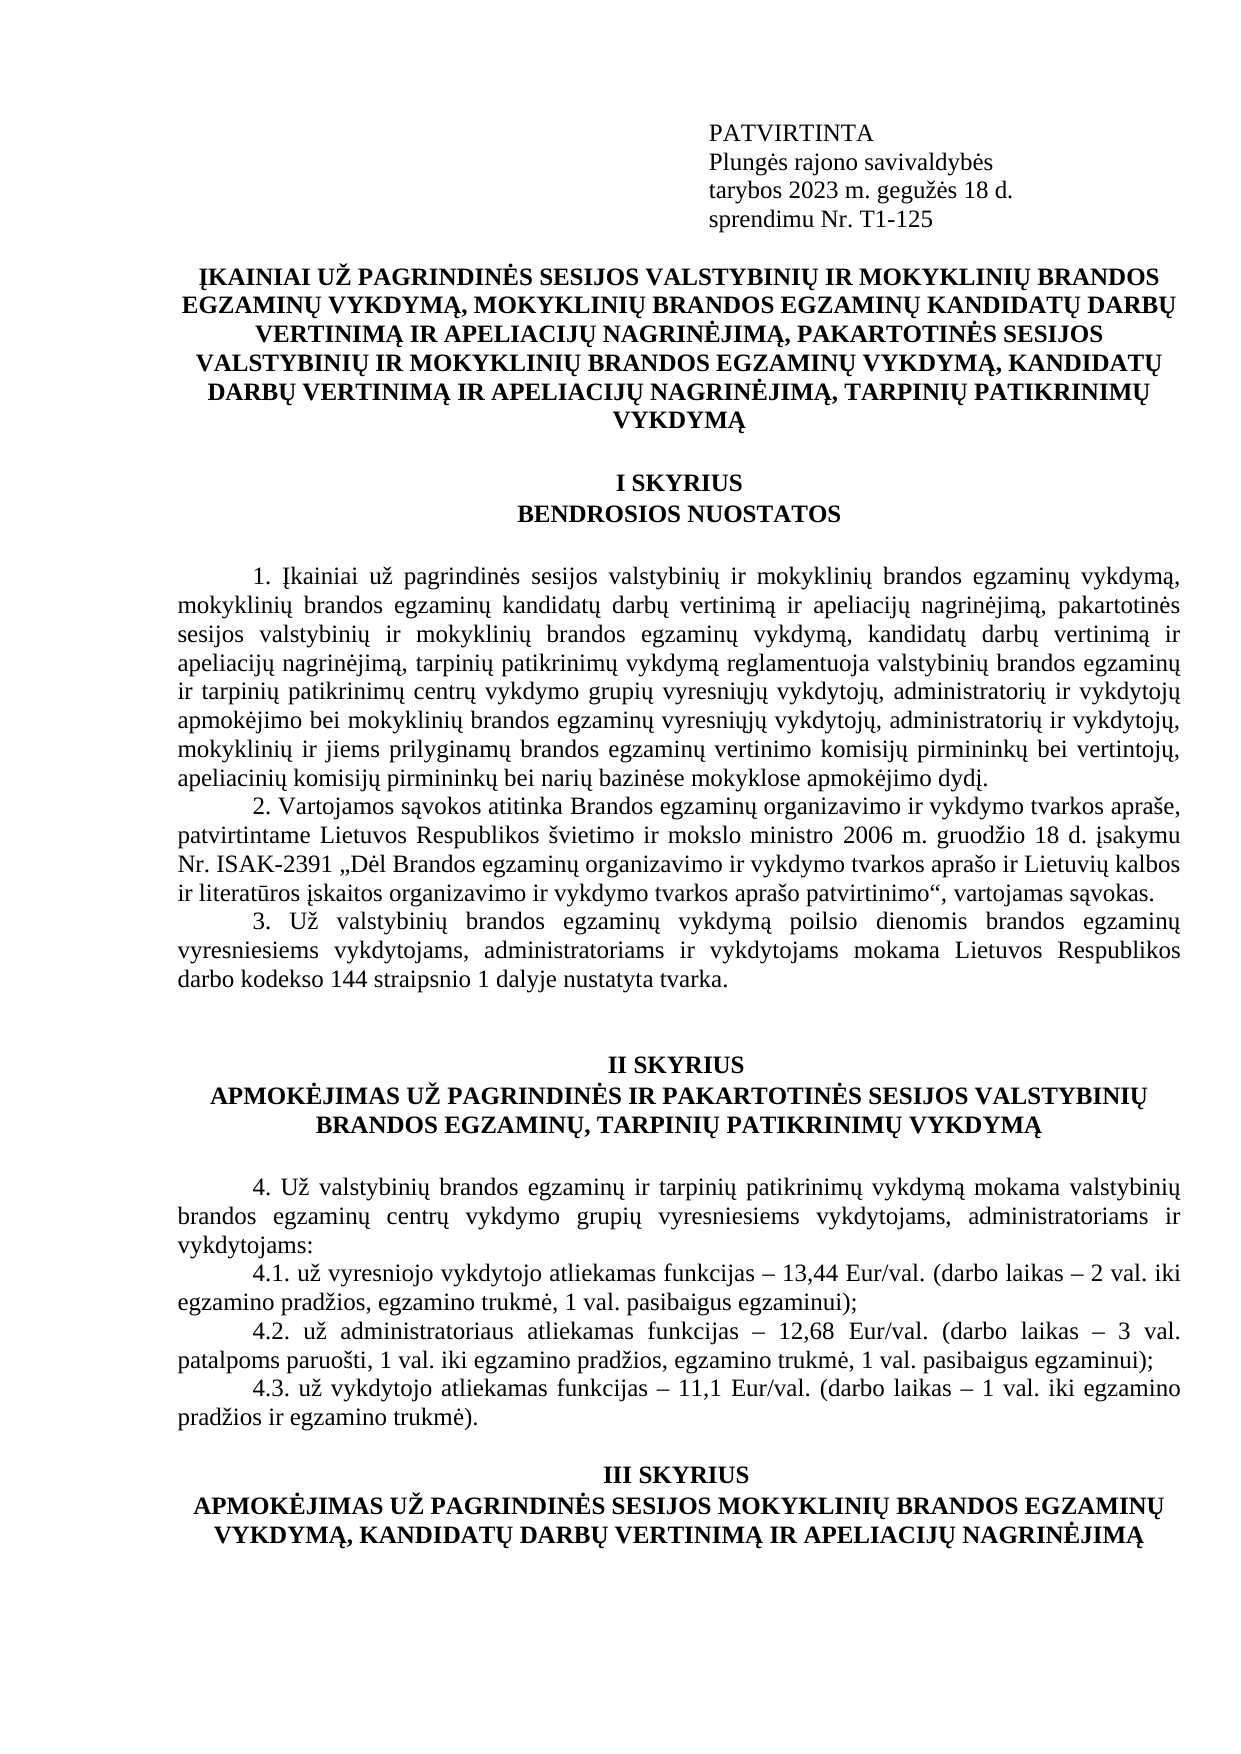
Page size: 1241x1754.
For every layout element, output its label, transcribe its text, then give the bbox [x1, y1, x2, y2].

text I SKYRIUS [177, 468, 1181, 497]
text 4.3. už vykdytojo atliekamas funkcijas – 11,1 Eur/val. (darbo laikas – 1 val. iki egzamino pradžios ir egzamino trukmė). [177, 1373, 1181, 1431]
text 1. Įkainiai už pagrindinės sesijos valstybinių ir mokyklinių brandos egzaminų vykdymą, mokyklinių brandos egzaminų kandidatų darbų vertinimą ir apeliacijų nagrinėjimą, pakartotinės sesijos valstybinių ir mokyklinių brandos egzaminų vykdymą, kandidatų darbų vertinimą ir apeliacijų nagrinėjimą, tarpinių patikrinimų vykdymą reglamentuoja valstybinių brandos egzaminų ir tarpinių patikrinimų centrų vykdymo grupių vyresniųjų vykdytojų, administratorių ir vykdytojų apmokėjimo bei mokyklinių brandos egzaminų vyresniųjų vykdytojų, administratorių ir vykdytojų, mokyklinių ir jiems prilyginamų brandos egzaminų vertinimo komisijų pirmininkų bei vertintojų, apeliacinių komisijų pirmininkų bei narių bazinėse mokyklose apmokėjimo dydį. [177, 561, 1181, 791]
text II SKYRIUS [177, 1050, 1181, 1079]
text APMOKĖJIMAS UŽ PAGRINDINĖS SESIJOS MOKYKLINIŲ BRANDOS EGZAMINŲ VYKDYMĄ, KANDIDATŲ DARBŲ VERTINIMĄ IR APELIACIJŲ NAGRINĖJIMĄ [177, 1491, 1181, 1548]
text III SKYRIUS [177, 1460, 1181, 1488]
text BENDROSIOS NUOSTATOS [177, 499, 1181, 528]
text sprendimu Nr. T1-125 [177, 204, 1181, 233]
text 2. Vartojamos sąvokos atitinka Brandos egzaminų organizavimo ir vykdymo tvarkos apraše, patvirtintame Lietuvos Respublikos švietimo ir mokslo ministro 2006 m. gruodžio 18 d. įsakymu Nr. ISAK-2391 „Dėl Brandos egzaminų organizavimo ir vykdymo tvarkos aprašo ir Lietuvių kalbos ir literatūros įskaitos organizavimo ir vykdymo tvarkos aprašo patvirtinimo“, vartojamas sąvokas. [177, 791, 1181, 906]
text 4.2. už administratoriaus atliekamas funkcijas – 12,68 Eur/val. (darbo laikas – 3 val. patalpoms paruošti, 1 val. iki egzamino pradžios, egzamino trukmė, 1 val. pasibaigus egzaminui); [177, 1316, 1181, 1373]
text 4. Už valstybinių brandos egzaminų ir tarpinių patikrinimų vykdymą mokama valstybinių brandos egzaminų centrų vykdymo grupių vyresniesiems vykdytojams, administratoriams ir vykdytojams: [177, 1172, 1181, 1258]
text Plungės rajono savivaldybės [177, 147, 1181, 176]
text APMOKĖJIMAS UŽ PAGRINDINĖS IR PAKARTOTINĖS SESIJOS VALSTYBINIŲ BRANDOS EGZAMINŲ, TARPINIŲ PATIKRINIMŲ VYKDYMĄ [177, 1081, 1181, 1139]
text tarybos 2023 m. gegužės 18 d. [177, 176, 1181, 204]
text 3. Už valstybinių brandos egzaminų vykdymą poilsio dienomis brandos egzaminų vyresniesiems vykdytojams, administratoriams ir vykdytojams mokama Lietuvos Respublikos darbo kodekso 144 straipsnio 1 dalyje nustatyta tvarka. [177, 906, 1181, 993]
text PATVIRTINTA [177, 118, 1181, 147]
text 4.1. už vyresniojo vykdytojo atliekamas funkcijas – 13,44 Eur/val. (darbo laikas – 2 val. iki egzamino pradžios, egzamino trukmė, 1 val. pasibaigus egzaminui); [177, 1258, 1181, 1316]
text ĮKAINIAI UŽ PAGRINDINĖS SESIJOS VALSTYBINIŲ IR MOKYKLINIŲ BRANDOS EGZAMINŲ VYKDYMĄ, MOKYKLINIŲ BRANDOS EGZAMINŲ KANDIDATŲ DARBŲ VERTINIMĄ IR APELIACIJŲ NAGRINĖJIMĄ, PAKARTOTINĖS SESIJOS VALSTYBINIŲ IR MOKYKLINIŲ BRANDOS EGZAMINŲ VYKDYMĄ, KANDIDATŲ DARBŲ VERTINIMĄ IR APELIACIJŲ NAGRINĖJIMĄ, TARPINIŲ PATIKRINIMŲ VYKDYMĄ [177, 262, 1181, 434]
